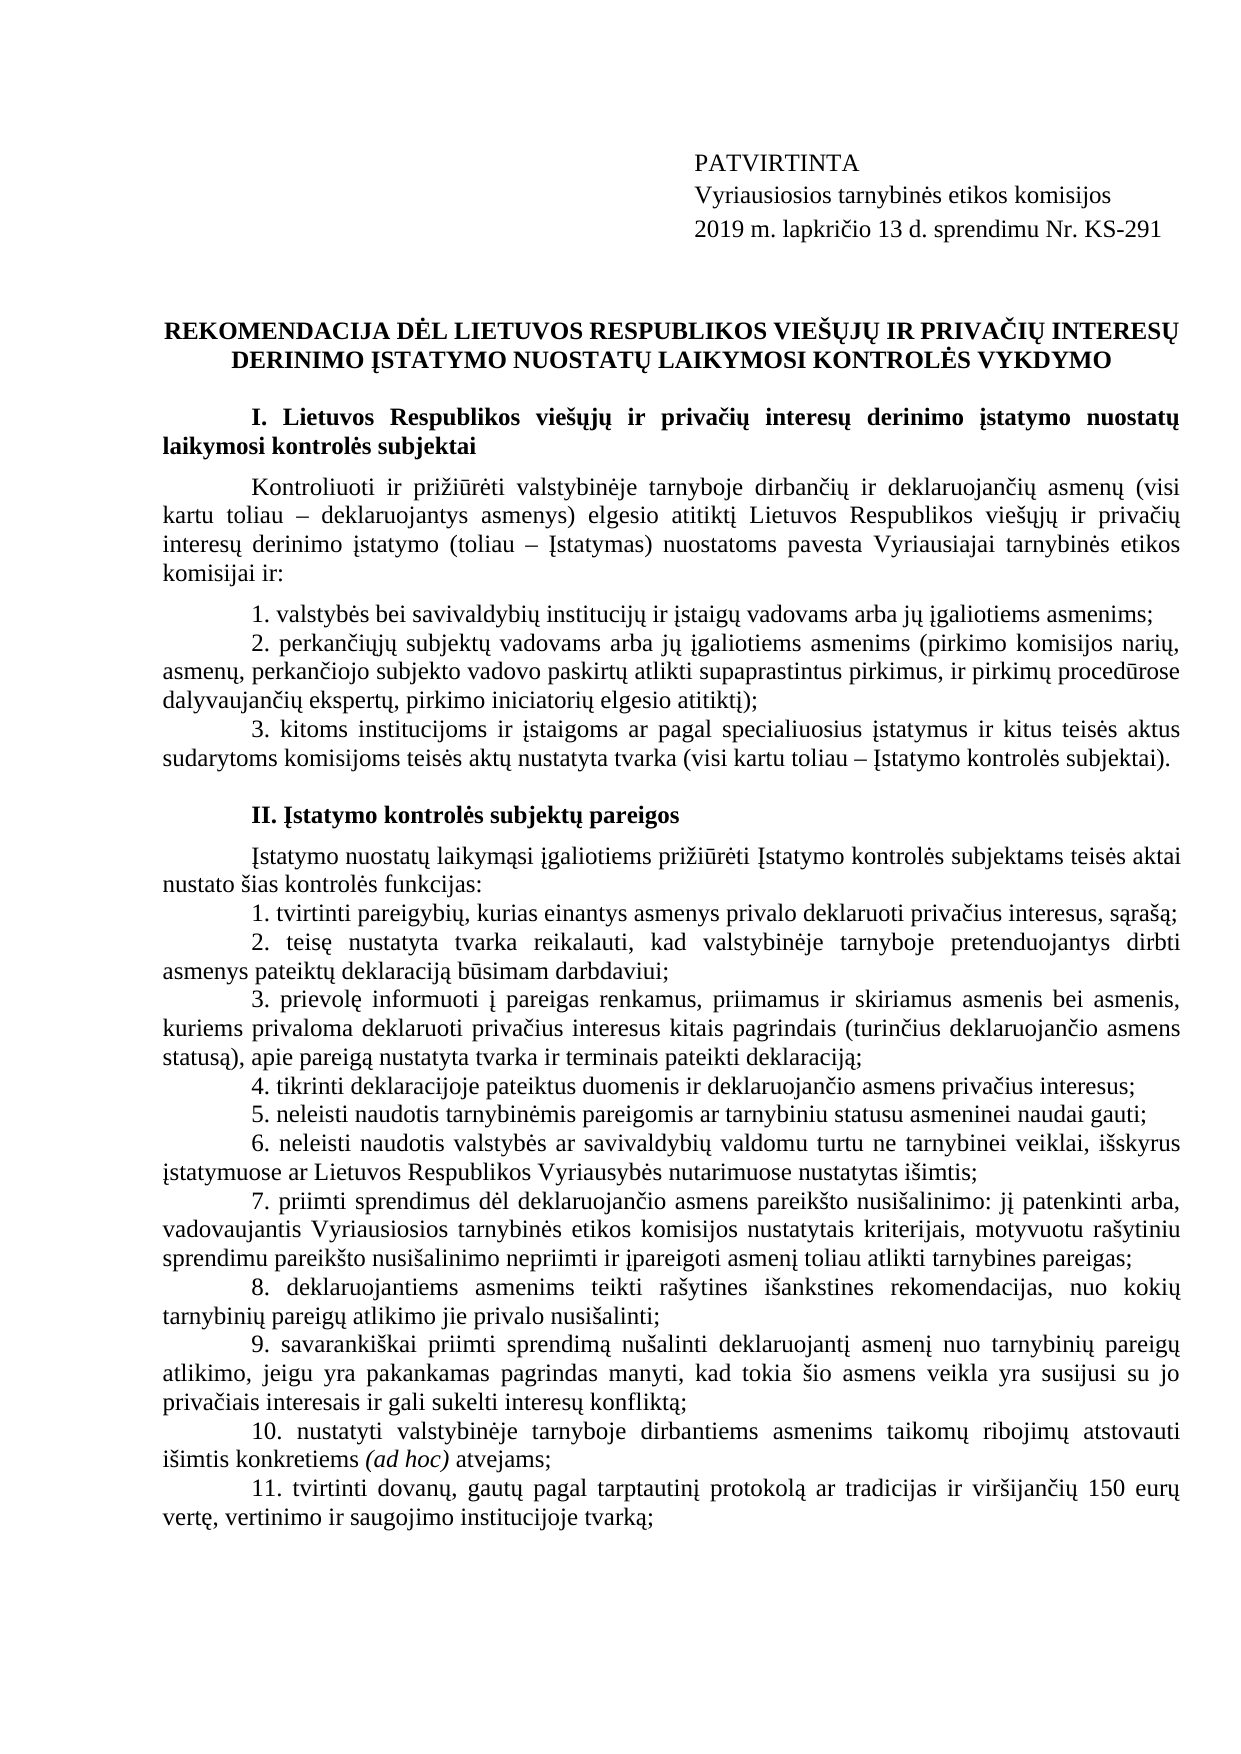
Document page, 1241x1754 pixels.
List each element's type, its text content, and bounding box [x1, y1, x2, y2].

text 2019 m. lapkričio 13 d. sprendimu Nr. KS-291 [694, 214, 1181, 242]
text 4. tikrinti deklaracijoje pateiktus duomenis ir deklaruojančio asmens privačius interesus; [162, 1071, 1181, 1099]
text 7. priimti sprendimus dėl deklaruojančio asmens pareikšto nusišalinimo: jį patenkinti arba, vadovaujantis Vyriausiosios tarnybinės etikos komisijos nustatytais kriterijais, motyvuotu rašytiniu sprendimu pareikšto nusišalinimo nepriimti ir įpareigoti asmenį toliau atlikti tarnybines pareigas; [162, 1186, 1181, 1272]
text 8. deklaruojantiems asmenims teikti rašytines išankstines rekomendacijas, nuo kokių tarnybinių pareigų atlikimo jie privalo nusišalinti; [162, 1272, 1181, 1329]
text 10. nustatyti valstybinėje tarnyboje dirbantiems asmenims taikomų ribojimų atstovauti išimtis konkretiems (ad hoc) atvejams; [162, 1416, 1181, 1473]
text 2. perkančiųjų subjektų vadovams arba jų įgaliotiems asmenims (pirkimo komisijos narių, asmenų, perkančiojo subjekto vadovo paskirtų atlikti supaprastintus pirkimus, ir pirkimų procedūrose dalyvaujančių ekspertų, pirkimo iniciatorių elgesio atitiktį); [162, 628, 1181, 714]
text 5. neleisti naudotis tarnybinėmis pareigomis ar tarnybiniu statusu asmeninei naudai gauti; [162, 1099, 1181, 1128]
text 6. neleisti naudotis valstybės ar savivaldybių valdomu turtu ne tarnybinei veiklai, išskyrus įstatymuose ar Lietuvos Respublikos Vyriausybės nutarimuose nustatytas išimtis; [162, 1128, 1181, 1186]
text REKOMENDACIJA DĖL LIETUVOS RESPUBLIKOS VIEŠŲJŲ IR PRIVAČIŲ INTERESŲ DERINIMO ĮSTATYMO NUOSTATŲ LAIKYMOSI KONTROLĖS VYKDYMO [162, 316, 1181, 374]
text Įstatymo nuostatų laikymąsi įgaliotiems prižiūrėti Įstatymo kontrolės subjektams teisės aktai nustato šias kontrolės funkcijas: [162, 841, 1181, 898]
text Vyriausiosios tarnybinės etikos komisijos [694, 181, 1181, 209]
text II. Įstatymo kontrolės subjektų pareigos [162, 800, 1181, 829]
text 1. tvirtinti pareigybių, kurias einantys asmenys privalo deklaruoti privačius interesus, sąrašą; [162, 898, 1181, 927]
text Kontroliuoti ir prižiūrėti valstybinėje tarnyboje dirbančių ir deklaruojančių asmenų (visi kartu toliau – deklaruojantys asmenys) elgesio atitiktį Lietuvos Respublikos viešųjų ir privačių interesų derinimo įstatymo (toliau – Įstatymas) nuostatoms pavesta Vyriausiajai tarnybinės etikos komisijai ir: [162, 472, 1181, 587]
text 2. teisę nustatyta tvarka reikalauti, kad valstybinėje tarnyboje pretenduojantys dirbti asmenys pateiktų deklaraciją būsimam darbdaviui; [162, 927, 1181, 984]
text 3. kitoms institucijoms ir įstaigoms ar pagal specialiuosius įstatymus ir kitus teisės aktus sudarytoms komisijoms teisės aktų nustatyta tvarka (visi kartu toliau – Įstatymo kontrolės subjektai). [162, 714, 1181, 771]
text 3. prievolę informuoti į pareigas renkamus, priimamus ir skiriamus asmenis bei asmenis, kuriems privaloma deklaruoti privačius interesus kitais pagrindais (turinčius deklaruojančio asmens statusą), apie pareigą nustatyta tvarka ir terminais pateikti deklaraciją; [162, 984, 1181, 1071]
text 11. tvirtinti dovanų, gautų pagal tarptautinį protokolą ar tradicijas ir viršijančių 150 eurų vertę, vertinimo ir saugojimo institucijoje tvarką; [162, 1473, 1181, 1531]
text 1. valstybės bei savivaldybių institucijų ir įstaigų vadovams arba jų įgaliotiems asmenims; [162, 599, 1181, 628]
text 9. savarankiškai priimti sprendimą nušalinti deklaruojantį asmenį nuo tarnybinių pareigų atlikimo, jeigu yra pakankamas pagrindas manyti, kad tokia šio asmens veikla yra susijusi su jo privačiais interesais ir gali sukelti interesų konfliktą; [162, 1329, 1181, 1416]
text PATVIRTINTA [162, 148, 1181, 176]
text I. Lietuvos Respublikos viešųjų ir privačių interesų derinimo įstatymo nuostatų laikymosi kontrolės subjektai [162, 402, 1181, 460]
